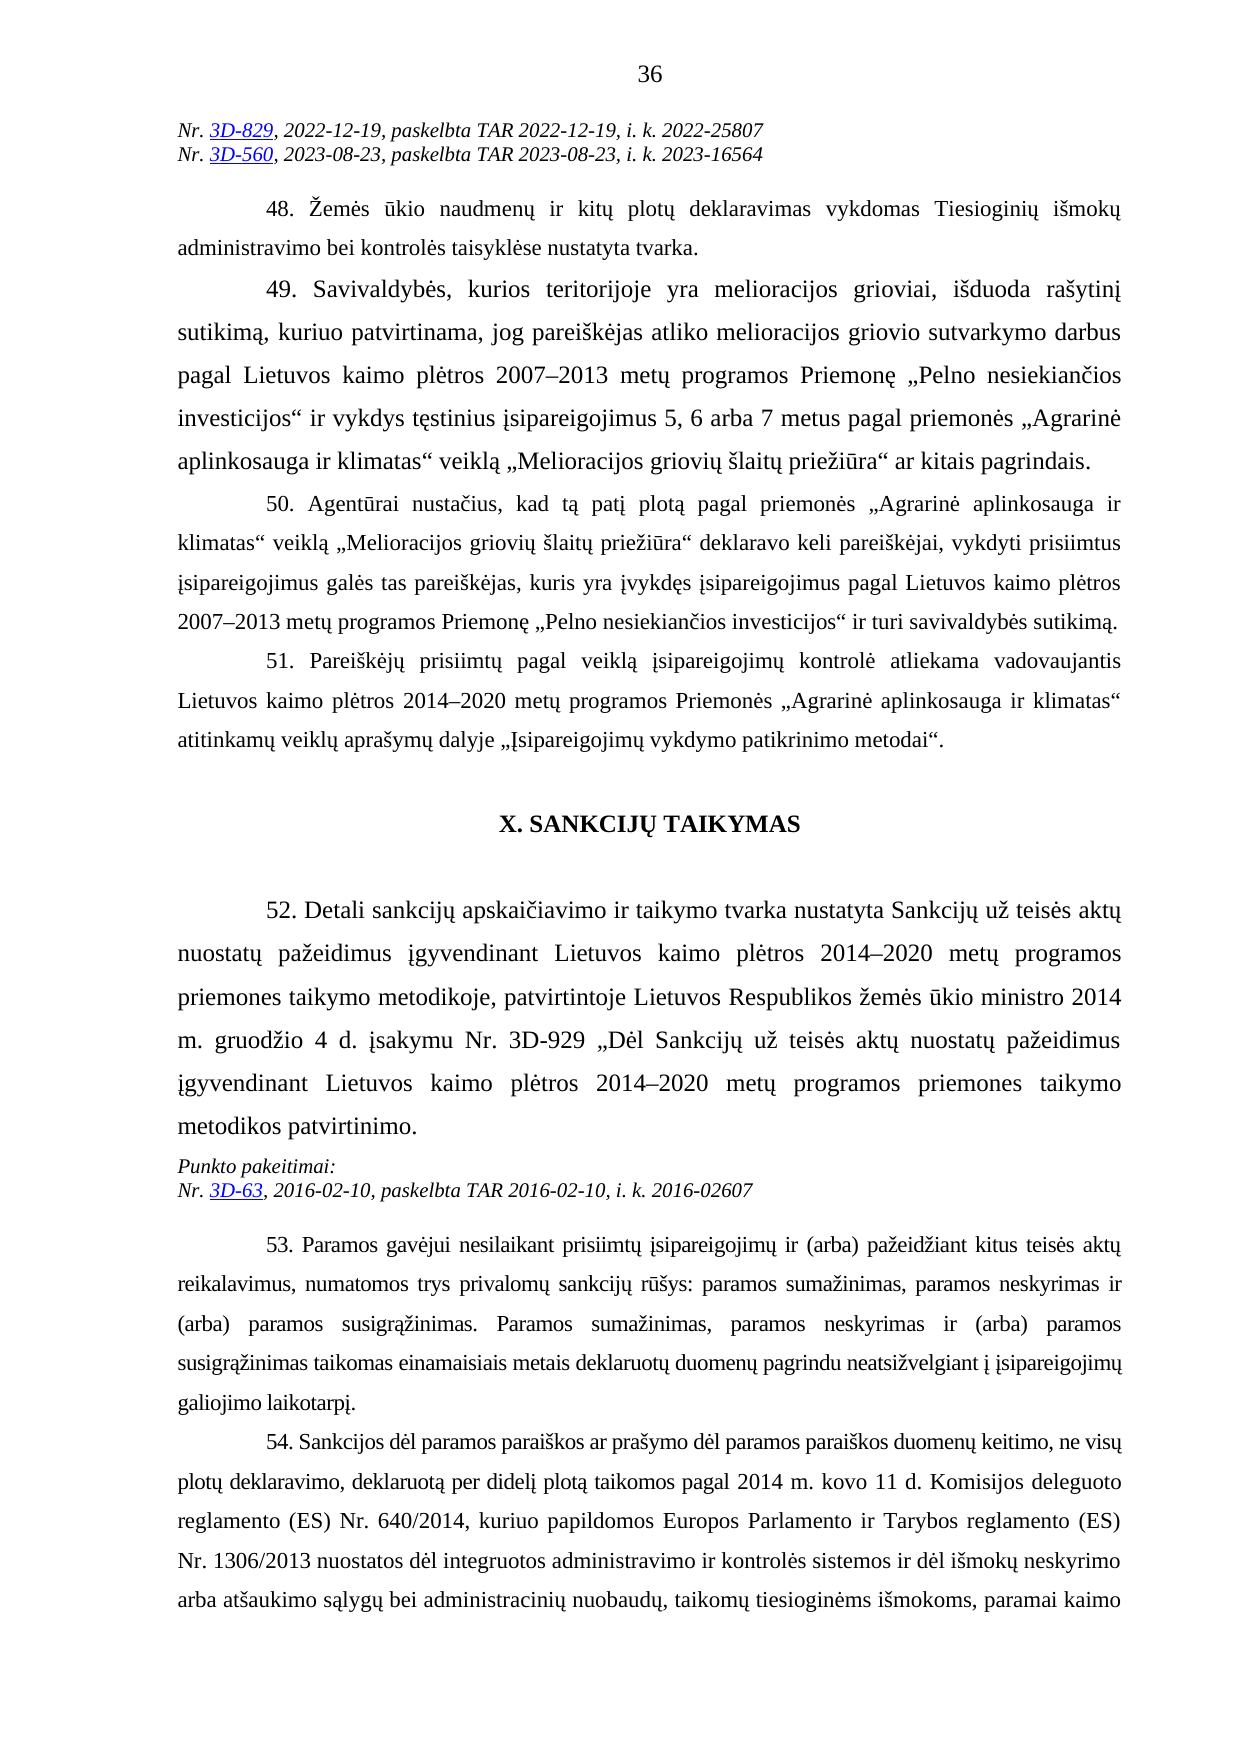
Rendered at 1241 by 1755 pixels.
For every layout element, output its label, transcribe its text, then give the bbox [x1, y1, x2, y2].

text 52. Detali sankcijų apskaičiavimo ir taikymo tvarka nustatyta Sankcijų už teisės aktų nuostatų pažeidimus įgyvendinant Lietuvos kaimo plėtros 2014–2020 metų programos priemones taikymo metodikoje, patvirtintoje Lietuvos Respublikos žemės ūkio ministro 2014 m. gruodžio 4 d. įsakymu Nr. 3D-929 „Dėl Sankcijų už teisės aktų nuostatų pažeidimus įgyvendinant Lietuvos kaimo plėtros 2014–2020 metų programos priemones taikymo metodikos patvirtinimo. [177, 895, 1122, 1140]
text 48. Žemės ūkio naudmenų ir kitų plotų deklaravimas vykdomas Tiesioginių išmokų administravimo bei kontrolės taisyklėse nustatyta tvarka. [177, 195, 1122, 261]
text 54. Sankcijos dėl paramos paraiškos ar prašymo dėl paramos paraiškos duomenų keitimo, ne visų plotų deklaravimo, deklaruotą per didelį plotą taikomos pagal 2014 m. kovo 11 d. Komisijos deleguoto reglamento (ES) Nr. 640/2014, kuriuo papildomos Europos Parlamento ir Tarybos reglamento (ES) Nr. 1306/2013 nuostatos dėl integruotos administravimo ir kontrolės sistemos ir dėl išmokų neskyrimo arba atšaukimo sąlygų bei administracinių nuobaudų, taikomų tiesioginėms išmokoms, paramai kaimo [177, 1428, 1122, 1613]
text X. SANKCIJŲ TAIKYMAS [177, 809, 1122, 838]
text 53. Paramos gavėjui nesilaikant prisiimtų įsipareigojimų ir (arba) pažeidžiant kitus teisės aktų reikalavimus, numatomos trys privalomų sankcijų rūšys: paramos sumažinimas, paramos neskyrimas ir (arba) paramos susigrąžinimas. Paramos sumažinimas, paramos neskyrimas ir (arba) paramos susigrąžinimas taikomas einamaisiais metais deklaruotų duomenų pagrindu neatsižvelgiant į įsipareigojimų galiojimo laikotarpį. [177, 1231, 1122, 1415]
text Nr. 3D-829, 2022-12-19, paskelbta TAR 2022-12-19, i. k. 2022-25807 [177, 118, 1122, 142]
text Nr. 3D-63, 2016-02-10, paskelbta TAR 2016-02-10, i. k. 2016-02607 [177, 1178, 1122, 1202]
text 49. Savivaldybės, kurios teritorijoje yra melioracijos grioviai, išduoda rašytinį sutikimą, kuriuo patvirtinama, jog pareiškėjas atliko melioracijos griovio sutvarkymo darbus pagal Lietuvos kaimo plėtros 2007–2013 metų programos Priemonę „Pelno nesiekiančios investicijos“ ir vykdys tęstinius įsipareigojimus 5, 6 arba 7 metus pagal priemonės „Agrarinė aplinkosauga ir klimatas“ veiklą „Melioracijos griovių šlaitų priežiūra“ ar kitais pagrindais. [177, 274, 1122, 475]
text 50. Agentūrai nustačius, kad tą patį plotą pagal priemonės „Agrarinė aplinkosauga ir klimatas“ veiklą „Melioracijos griovių šlaitų priežiūra“ deklaravo keli pareiškėjai, vykdyti prisiimtus įsipareigojimus galės tas pareiškėjas, kuris yra įvykdęs įsipareigojimus pagal Lietuvos kaimo plėtros 2007–2013 metų programos Priemonę „Pelno nesiekiančios investicijos“ ir turi savivaldybės sutikimą. [177, 489, 1122, 634]
text Punkto pakeitimai: [177, 1154, 1122, 1178]
text 51. Pareiškėjų prisiimtų pagal veiklą įsipareigojimų kontrolė atliekama vadovaujantis Lietuvos kaimo plėtros 2014–2020 metų programos Priemonės „Agrarinė aplinkosauga ir klimatas“ atitinkamų veiklų aprašymų dalyje „Įsipareigojimų vykdymo patikrinimo metodai“. [177, 647, 1122, 753]
text Nr. 3D-560, 2023-08-23, paskelbta TAR 2023-08-23, i. k. 2023-16564 [177, 142, 1122, 166]
